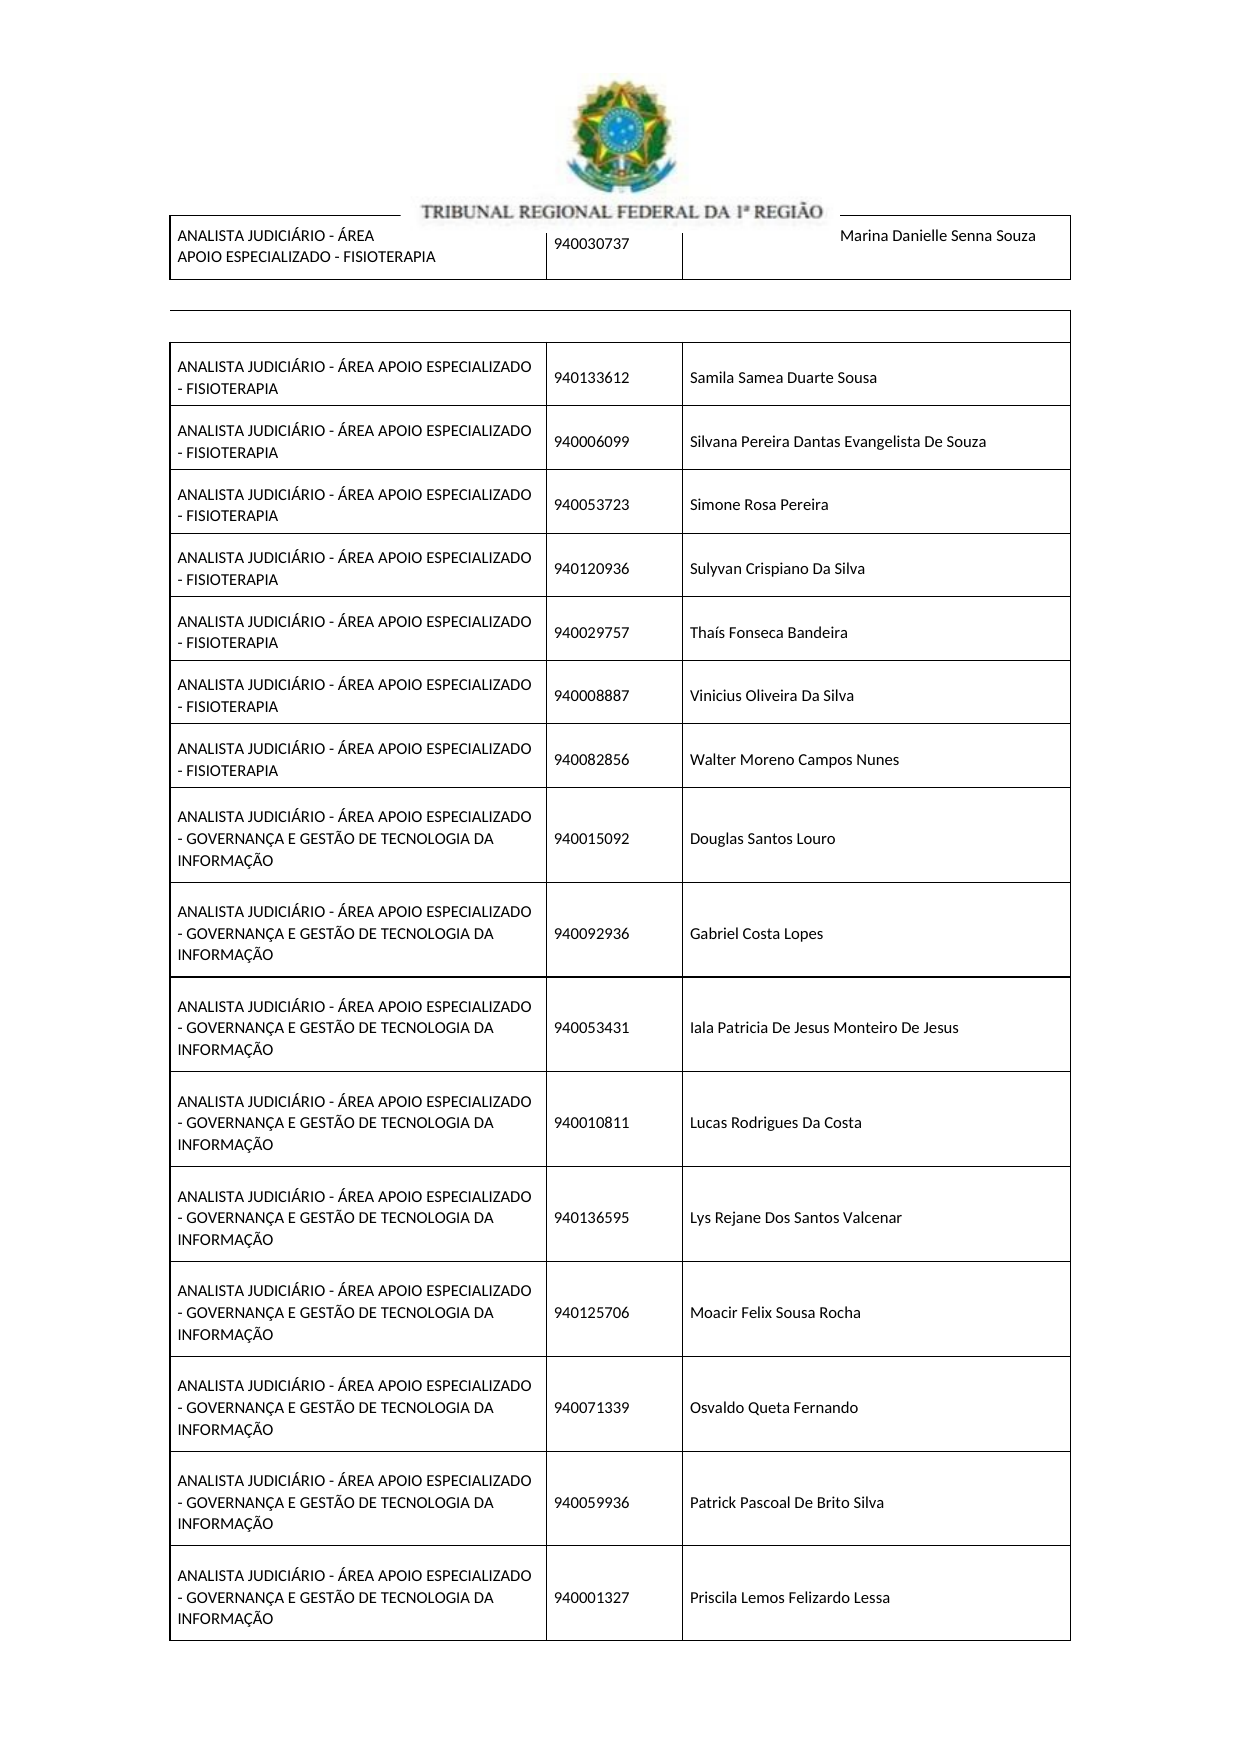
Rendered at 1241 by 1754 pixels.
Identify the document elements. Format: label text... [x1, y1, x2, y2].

table_header INSCRIÇÃO [546, 311, 683, 342]
table_cell 940120936 [547, 534, 682, 596]
table_cell Marina Danielle Senna Souza [683, 216, 1070, 278]
table_cell ANALISTA JUDICIÁRIO - ÁREA APOIO ESPECIALIZADO - GOVERNANÇA E GESTÃO DE TECNOLOGIA DA INFORMAÇÃO [171, 788, 546, 882]
table_cell ANALISTA JUDICIÁRIO - ÁREA APOIO ESPECIALIZADO - GOVERNANÇA E GESTÃO DE TECNOLOGIA DA INFORMAÇÃO [171, 1167, 546, 1261]
table_cell 940082856 [547, 724, 682, 787]
table_cell Sulyvan Crispiano Da Silva [683, 534, 1070, 596]
table_cell Simone Rosa Pereira [683, 470, 1070, 532]
table_cell 940029757 [547, 597, 682, 660]
table_header NOME [683, 311, 1070, 342]
table_cell 940015092 [547, 788, 682, 882]
table_cell Lys Rejane Dos Santos Valcenar [683, 1167, 1070, 1261]
table_cell ANALISTA JUDICIÁRIO - ÁREA APOIO ESPECIALIZADO - FISIOTERAPIA [171, 661, 546, 723]
table_cell Patrick Pascoal De Brito Silva [683, 1452, 1070, 1545]
table_cell Samila Samea Duarte Sousa [683, 343, 1070, 405]
table_cell 940001327 [547, 1546, 682, 1640]
table_header CARGO [170, 311, 546, 342]
table_cell ANALISTA JUDICIÁRIO - ÁREA APOIO ESPECIALIZADO - GOVERNANÇA E GESTÃO DE TECNOLOGIA DA INFORMAÇÃO [171, 1546, 546, 1640]
table_cell ANALISTA JUDICIÁRIO - ÁREA APOIO ESPECIALIZADO - GOVERNANÇA E GESTÃO DE TECNOLOGIA DA INFORMAÇÃO [171, 978, 546, 1071]
table_cell ANALISTA JUDICIÁRIO - ÁREA APOIO ESPECIALIZADO - GOVERNANÇA E GESTÃO DE TECNOLOGIA DA INFORMAÇÃO [171, 1262, 546, 1356]
table_cell Priscila Lemos Felizardo Lessa [683, 1546, 1070, 1640]
table_cell Lucas Rodrigues Da Costa [683, 1072, 1070, 1166]
table_cell 940059936 [547, 1452, 682, 1545]
table_cell 940010811 [547, 1072, 682, 1166]
table_cell 940006099 [547, 406, 682, 469]
table_cell ANALISTA JUDICIÁRIO - ÁREA APOIO ESPECIALIZADO - GOVERNANÇA E GESTÃO DE TECNOLOGIA DA INFORMAÇÃO [171, 1357, 546, 1451]
table_cell Walter Moreno Campos Nunes [683, 724, 1070, 787]
table_cell ANALISTA JUDICIÁRIO - ÁREA APOIO ESPECIALIZADO - FISIOTERAPIA [171, 343, 546, 405]
table_cell ANALISTA JUDICIÁRIO - ÁREA APOIO ESPECIALIZADO - FISIOTERAPIA [171, 597, 546, 660]
table_cell ANALISTA JUDICIÁRIO - ÁREA APOIO ESPECIALIZADO - FISIOTERAPIA [171, 724, 546, 787]
table_cell 940071339 [547, 1357, 682, 1451]
table_cell 940133612 [547, 343, 682, 405]
table_cell Silvana Pereira Dantas Evangelista De Souza [683, 406, 1070, 469]
table_cell 940008887 [547, 661, 682, 723]
table_cell ANALISTA JUDICIÁRIO - ÁREA APOIO ESPECIALIZADO - GOVERNANÇA E GESTÃO DE TECNOLOGIA DA INFORMAÇÃO [171, 1452, 546, 1545]
table_cell Thaís Fonseca Bandeira [683, 597, 1070, 660]
table_cell ANALISTA JUDICIÁRIO - ÁREA APOIO ESPECIALIZADO - FISIOTERAPIA [171, 534, 546, 596]
table_cell ANALISTA JUDICIÁRIO - ÁREA APOIO ESPECIALIZADO - FISIOTERAPIA [171, 216, 546, 278]
table_cell ANALISTA JUDICIÁRIO - ÁREA APOIO ESPECIALIZADO - FISIOTERAPIA [171, 406, 546, 469]
table_cell ANALISTA JUDICIÁRIO - ÁREA APOIO ESPECIALIZADO - GOVERNANÇA E GESTÃO DE TECNOLOGIA DA INFORMAÇÃO [171, 1072, 546, 1166]
table_cell Iala Patricia De Jesus Monteiro De Jesus [683, 978, 1070, 1071]
table_cell 940053723 [547, 470, 682, 532]
table_cell 940125706 [547, 1262, 682, 1356]
table_cell Gabriel Costa Lopes [683, 883, 1070, 976]
table_cell Osvaldo Queta Fernando [683, 1357, 1070, 1451]
table_cell ANALISTA JUDICIÁRIO - ÁREA APOIO ESPECIALIZADO - FISIOTERAPIA [171, 470, 546, 532]
table_cell 940053431 [547, 978, 682, 1071]
table_cell Moacir Felix Sousa Rocha [683, 1262, 1070, 1356]
table_cell Douglas Santos Louro [683, 788, 1070, 882]
table_cell ANALISTA JUDICIÁRIO - ÁREA APOIO ESPECIALIZADO - GOVERNANÇA E GESTÃO DE TECNOLOGIA DA INFORMAÇÃO [171, 883, 546, 976]
table_cell Vinicius Oliveira Da Silva [683, 661, 1070, 723]
table_cell 940092936 [547, 883, 682, 976]
table_cell 940136595 [547, 1167, 682, 1261]
table_cell 940030737 [547, 233, 682, 278]
